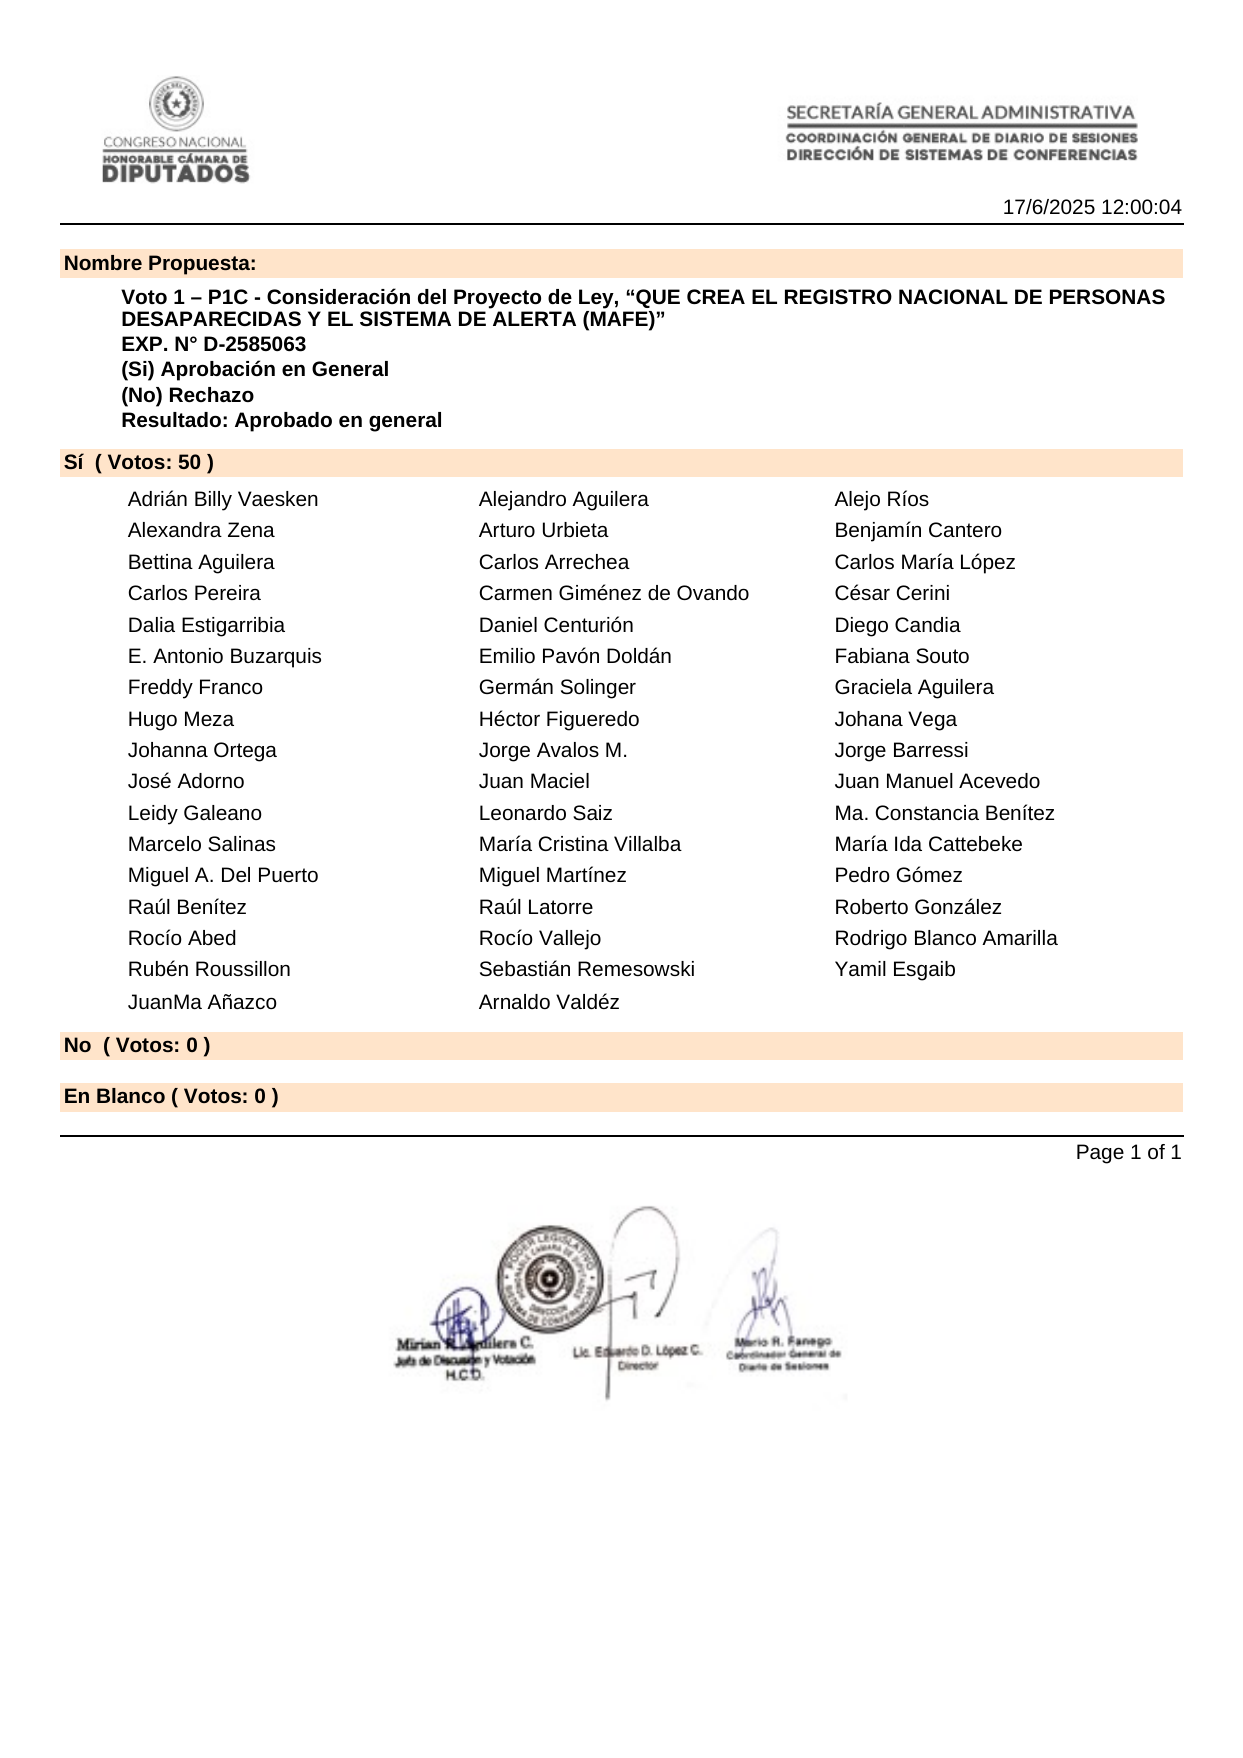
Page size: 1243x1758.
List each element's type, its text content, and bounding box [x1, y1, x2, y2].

table_cell Leidy Galeano [125, 799, 462, 828]
table_cell [1184, 674, 1189, 702]
table_cell Freddy Franco [125, 674, 462, 702]
table_cell [476, 1015, 815, 1032]
table_cell Juan Manuel Acevedo [831, 768, 1168, 797]
table_cell Alejandro Aguilera [476, 486, 815, 514]
table_cell [118, 432, 1178, 449]
table_cell Graciela Aguilera [831, 674, 1168, 702]
table_cell E. Antonio Buzarquis [125, 643, 462, 671]
table_cell María Ida Cattebeke [831, 831, 1168, 859]
table_cell Daniel Centurión [476, 611, 815, 640]
table_cell Voto 1 – P1C - Consideración del Proyecto de Ley, “QUE CREA EL REGISTRO NACIONAL DE PERSONAS DESAPARECIDAS Y EL SISTEMA DE ALERTA (MAFE)” EXP. N° D-2585063 (Si) Aprobación en General (No) Rechazo Resultado: Aprobado en general [118, 284, 1178, 432]
table_cell Johanna Ortega [125, 737, 462, 765]
table_cell [60, 1112, 1183, 1134]
table_cell Rocío Abed [125, 925, 462, 953]
table_cell Arturo Urbieta [476, 517, 815, 546]
table_cell Carlos Arrechea [476, 549, 815, 577]
table_cell [1184, 862, 1189, 891]
table_cell Carlos Pereira [125, 580, 462, 608]
table_cell [1184, 477, 1189, 486]
table_cell Adrián Billy Vaesken [125, 486, 462, 514]
table_cell [1184, 956, 1189, 985]
table_cell [1184, 449, 1189, 477]
table_cell [1184, 228, 1189, 249]
table_cell César Cerini [831, 580, 1168, 608]
table_cell Sebastián Remesowski [476, 956, 815, 985]
table_cell [1184, 1032, 1189, 1060]
table_cell Benjamín Cantero [831, 517, 1168, 546]
table_cell Rocío Vallejo [476, 925, 815, 953]
table_cell Roberto González [831, 894, 1168, 922]
table_cell [1184, 705, 1189, 734]
table_cell [1184, 517, 1189, 546]
table_cell Ma. Constancia Benítez [831, 799, 1168, 828]
table_header 17/6/2025 12:00:04 [649, 189, 1183, 223]
table_cell [462, 486, 476, 1032]
table_cell Miguel Martínez [476, 862, 815, 891]
table_cell Raúl Latorre [476, 894, 815, 922]
table_cell [1184, 249, 1189, 278]
table_cell [1184, 580, 1189, 608]
table_cell [60, 1139, 827, 1173]
table_cell Alexandra Zena [125, 517, 462, 546]
table_cell [1184, 925, 1189, 953]
table_cell Carmen Giménez de Ovando [476, 580, 815, 608]
table_cell [60, 284, 118, 449]
table_cell Hugo Meza [125, 705, 462, 734]
table_cell [1184, 1060, 1189, 1083]
table_cell [831, 1015, 1168, 1032]
table_cell [1184, 1112, 1189, 1134]
table_cell Rodrigo Blanco Amarilla [831, 925, 1168, 953]
table_cell Héctor Figueredo [476, 705, 815, 734]
table_cell [1178, 284, 1189, 449]
table_cell [60, 1060, 1183, 1083]
table_cell Diego Candia [831, 611, 1168, 640]
table_cell Sí ( Votos: 50 ) [60, 449, 1183, 477]
table_cell [1184, 985, 1189, 1015]
table_cell No ( Votos: 0 ) [60, 1032, 1183, 1060]
table_cell [1184, 1139, 1189, 1173]
table_cell Jorge Avalos M. [476, 737, 815, 765]
table_cell [1184, 894, 1189, 922]
table_cell [1184, 799, 1189, 828]
table_cell Pedro Gómez [831, 862, 1168, 891]
table_cell [1184, 549, 1189, 577]
table_header [60, 189, 649, 223]
table_cell Raúl Benítez [125, 894, 462, 922]
table_cell En Blanco ( Votos: 0 ) [60, 1083, 1183, 1112]
table_cell Germán Solinger [476, 674, 815, 702]
table_cell Jorge Barressi [831, 737, 1168, 765]
table_cell Juan Maciel [476, 768, 815, 797]
table_cell [60, 486, 124, 1032]
table_header [1184, 189, 1189, 223]
table_cell [1168, 486, 1183, 1032]
table_cell Leonardo Saiz [476, 799, 815, 828]
table_cell Arnaldo Valdéz [476, 985, 815, 1015]
table_cell [1184, 1083, 1189, 1112]
table_cell Alejo Ríos [831, 486, 1168, 514]
table_cell [1184, 643, 1189, 671]
table_cell [815, 486, 831, 1032]
table_cell Bettina Aguilera [125, 549, 462, 577]
table_cell Rubén Roussillon [125, 956, 462, 985]
table_cell Emilio Pavón Doldán [476, 643, 815, 671]
table_cell [125, 1015, 462, 1032]
table_cell [60, 477, 1183, 486]
table_cell Carlos María López [831, 549, 1168, 577]
table_cell Johana Vega [831, 705, 1168, 734]
table_cell Nombre Propuesta: [60, 249, 1183, 278]
table_cell [1184, 1015, 1189, 1032]
table_cell [1184, 768, 1189, 797]
table_cell [1184, 611, 1189, 640]
table_cell Marcelo Salinas [125, 831, 462, 859]
table_cell JuanMa Añazco [125, 985, 462, 1015]
table_cell Miguel A. Del Puerto [125, 862, 462, 891]
table_cell [831, 985, 1168, 1015]
table_cell José Adorno [125, 768, 462, 797]
table_cell [1184, 486, 1189, 514]
table_cell Page 1 of 1 [827, 1139, 1183, 1173]
table_cell Fabiana Souto [831, 643, 1168, 671]
table_cell Dalia Estigarribia [125, 611, 462, 640]
table_cell [1184, 831, 1189, 859]
table_cell Yamil Esgaib [831, 956, 1168, 985]
table_cell [60, 228, 1183, 249]
table_cell [1184, 737, 1189, 765]
table_cell [60, 278, 1183, 283]
table_cell María Cristina Villalba [476, 831, 815, 859]
